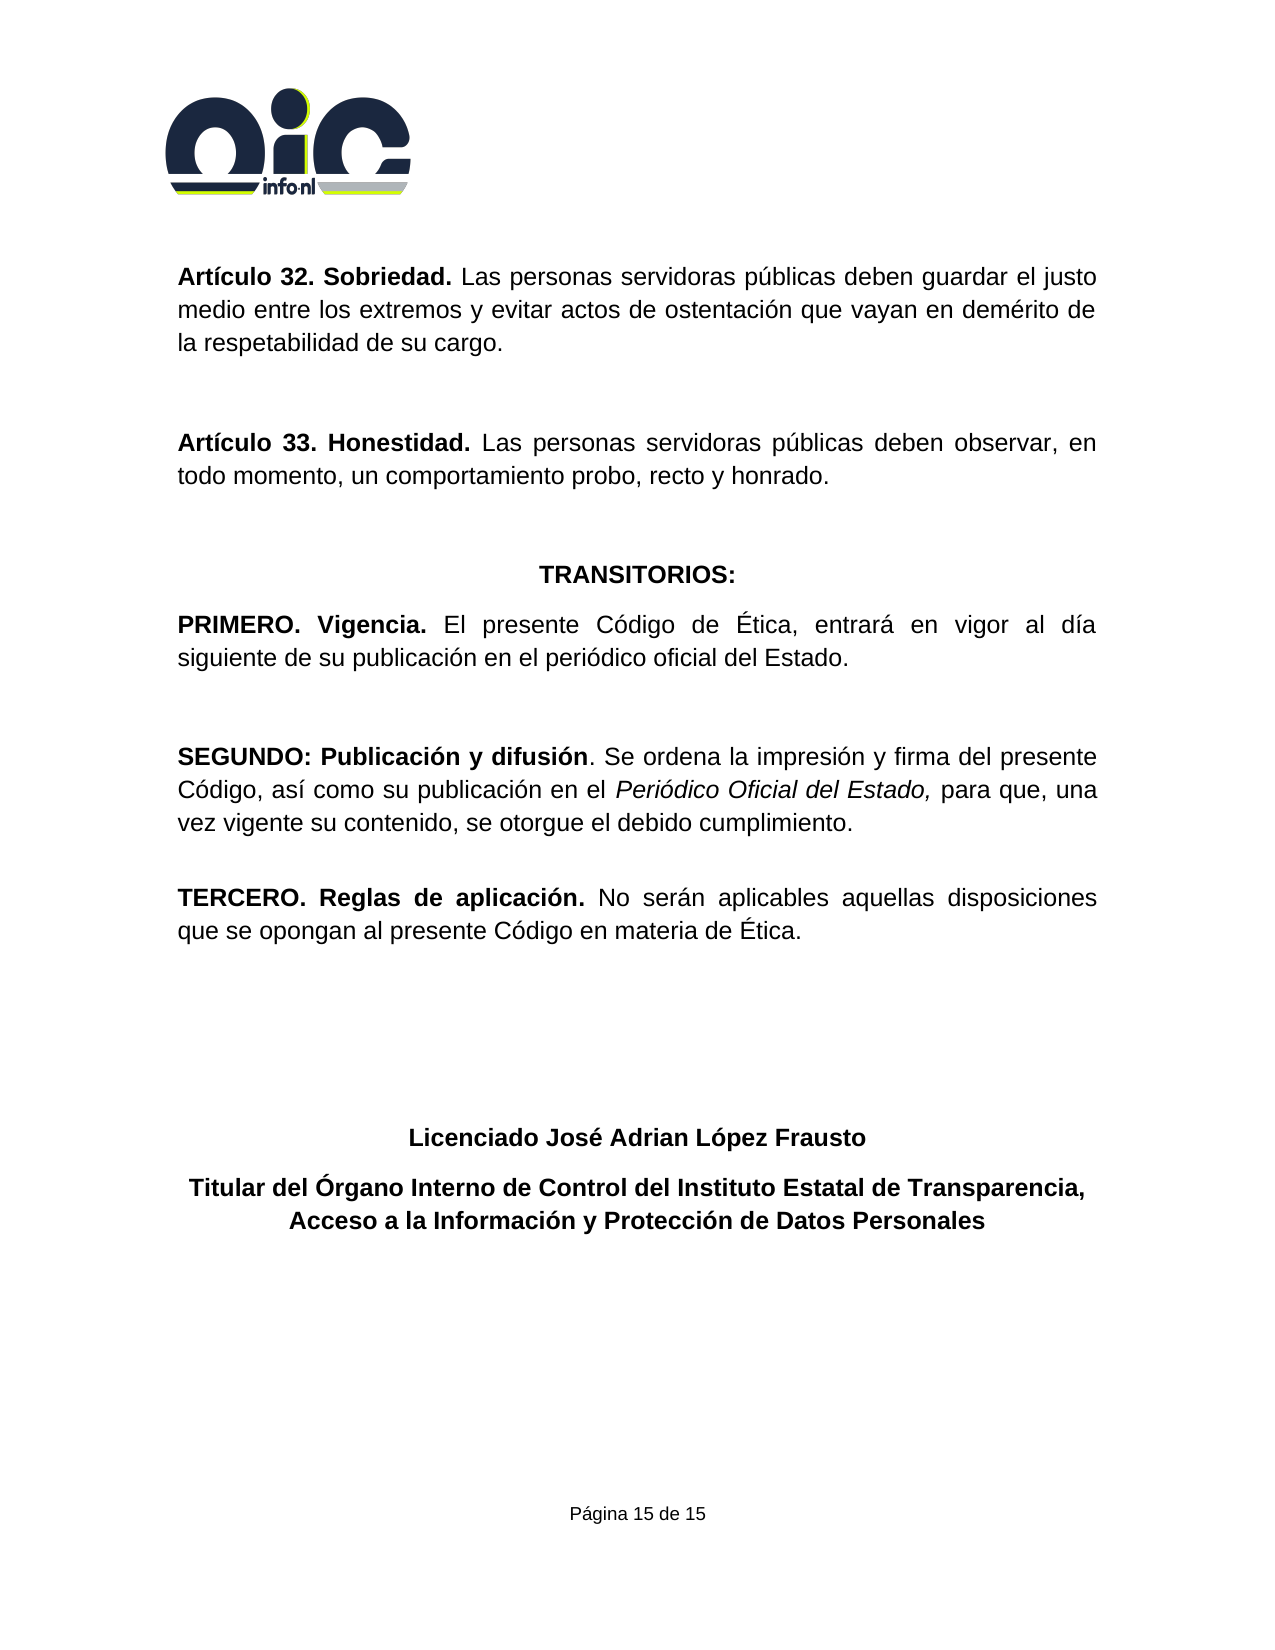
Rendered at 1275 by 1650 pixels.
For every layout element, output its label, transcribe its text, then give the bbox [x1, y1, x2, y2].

text Licenciado José Adrian López Frausto [177, 1123, 1098, 1152]
text SEGUNDO: Publicación y difusión. Se ordena la impresión y firma del presente Código, así como su publicación en el Periódico Oficial del Estado, para que, una vez vigente su contenido, se otorgue el debido cumplimiento. [177, 742, 1098, 837]
text Artículo 33. Honestidad. Las personas servidoras públicas deben observar, en todo momento, un comportamiento probo, recto y honrado. [177, 428, 1098, 489]
text TERCERO. Reglas de aplicación. No serán aplicables aquellas disposiciones que se opongan al presente Código en materia de Ética. [177, 883, 1098, 945]
text Artículo 32. Sobriedad. Las personas servidoras públicas deben guardar el justo medio entre los extremos y evitar actos de ostentación que vayan en demérito de la respetabilidad de su cargo. [177, 262, 1098, 357]
text PRIMERO. Vigencia. El presente Código de Ética, entrará en vigor al día siguiente de su publicación en el periódico oficial del Estado. [177, 610, 1098, 672]
text TRANSITORIOS: [177, 560, 1098, 589]
text Titular del Órgano Interno de Control del Instituto Estatal de Transparencia, Acceso a la Información y Protección de Datos Personales [177, 1173, 1098, 1234]
